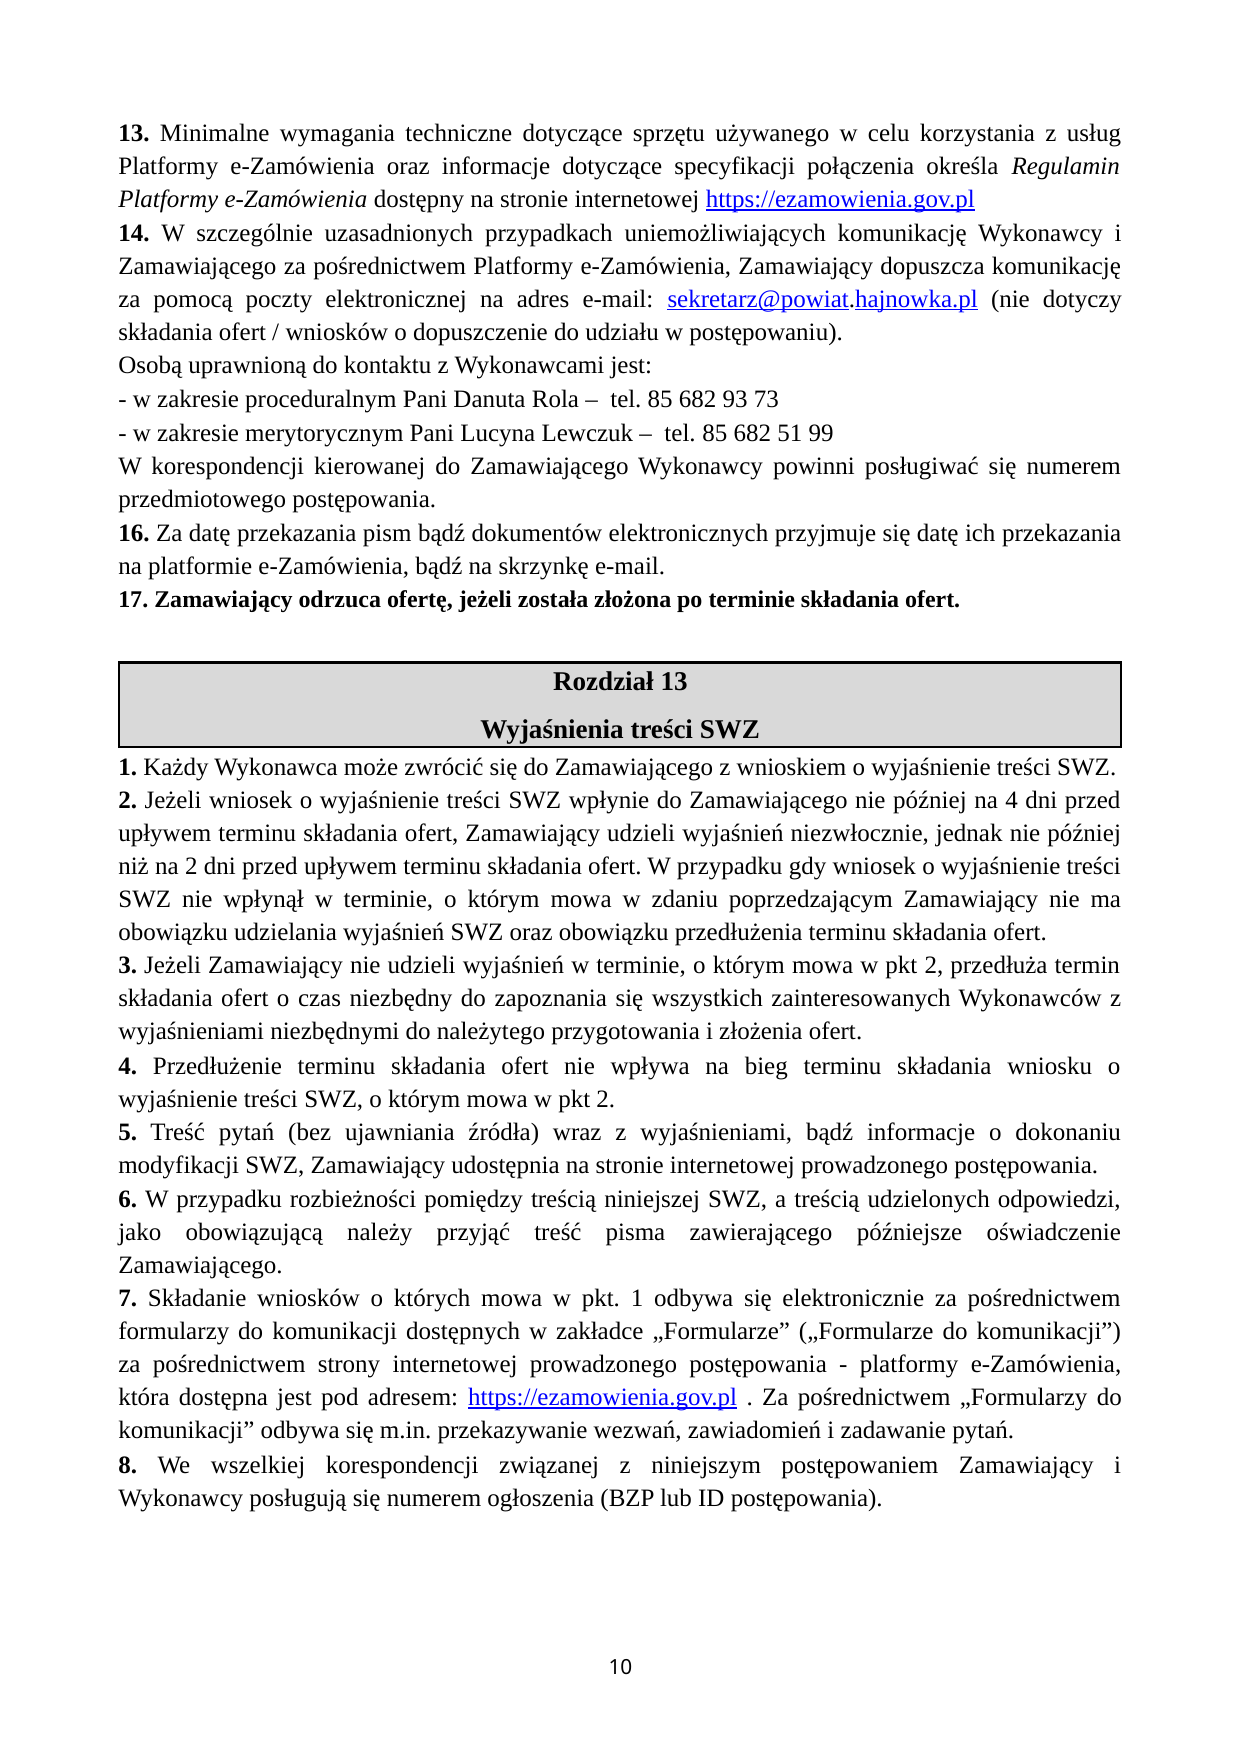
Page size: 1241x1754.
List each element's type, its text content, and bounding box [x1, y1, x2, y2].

text - w zakresie proceduralnym Pani Danuta Rola – tel. 85 682 93 73 [118, 384, 1122, 413]
text 1. Każdy Wykonawca może zwrócić się do Zamawiającego z wnioskiem o wyjaśnienie treści SWZ. [118, 752, 1122, 781]
text 3. Jeżeli Zamawiający nie udzieli wyjaśnień w terminie, o którym mowa w pkt 2, przedłuża termin składania ofert o czas niezbędny do zapoznania się wszystkich zainteresowanych Wykonawców z wyjaśnieniami niezbędnymi do należytego przygotowania i złożenia ofert. [118, 950, 1122, 1045]
text 14. W szczególnie uzasadnionych przypadkach uniemożliwiających komunikację Wykonawcy i Zamawiającego za pośrednictwem Platformy e-Zamówienia, Zamawiający dopuszcza komunikację za pomocą poczty elektronicznej na adres e-mail: sekretarz@powiat.hajnowka.pl (nie dotyczy składania ofert / wniosków o dopuszczenie do udziału w postępowaniu). [118, 218, 1122, 346]
text 2. Jeżeli wniosek o wyjaśnienie treści SWZ wpłynie do Zamawiającego nie później na 4 dni przed upływem terminu składania ofert, Zamawiający udzieli wyjaśnień niezwłocznie, jednak nie później niż na 2 dni przed upływem terminu składania ofert. W przypadku gdy wniosek o wyjaśnienie treści SWZ nie wpłynął w terminie, o którym mowa w zdaniu poprzedzającym Zamawiający nie ma obowiązku udzielania wyjaśnień SWZ oraz obowiązku przedłużenia terminu składania ofert. [118, 785, 1122, 946]
text 8. We wszelkiej korespondencji związanej z niniejszym postępowaniem Zamawiający i Wykonawcy posługują się numerem ogłoszenia (BZP lub ID postępowania). [118, 1450, 1122, 1512]
text Osobą uprawnioną do kontaktu z Wykonawcami jest: [118, 351, 1122, 379]
text 4. Przedłużenie terminu składania ofert nie wpływa na bieg terminu składania wniosku o wyjaśnienie treści SWZ, o którym mowa w pkt 2. [118, 1051, 1122, 1113]
text - w zakresie merytorycznym Pani Lucyna Lewczuk – tel. 85 682 51 99 [118, 418, 1122, 447]
text Wyjaśnienia treści SWZ [120, 708, 1120, 746]
text 13. Minimalne wymagania techniczne dotyczące sprzętu używanego w celu korzystania z usług Platformy e-Zamówienia oraz informacje dotyczące specyfikacji połączenia określa Regulamin Platformy e-Zamówienia dostępny na stronie internetowej https://ezamowienia.gov.pl [118, 118, 1122, 213]
text W korespondencji kierowanej do Zamawiającego Wykonawcy powinni posługiwać się numerem przedmiotowego postępowania. [118, 451, 1122, 513]
text 7. Składanie wniosków o których mowa w pkt. 1 odbywa się elektronicznie za pośrednictwem formularzy do komunikacji dostępnych w zakładce „Formularze” („Formularze do komunikacji”) za pośrednictwem strony internetowej prowadzonego postępowania - platformy e-Zamówienia, która dostępna jest pod adresem: https://ezamowienia.gov.pl . Za pośrednictwem „Formularzy do komunikacji” odbywa się m.in. przekazywanie wezwań, zawiadomień i zadawanie pytań. [118, 1283, 1122, 1444]
text 5. Treść pytań (bez ujawniania źródła) wraz z wyjaśnieniami, bądź informacje o dokonaniu modyfikacji SWZ, Zamawiający udostępnia na stronie internetowej prowadzonego postępowania. [118, 1117, 1122, 1179]
text 6. W przypadku rozbieżności pomiędzy treścią niniejszej SWZ, a treścią udzielonych odpowiedzi, jako obowiązującą należy przyjąć treść pisma zawierającego późniejsze oświadczenie Zamawiającego. [118, 1184, 1122, 1279]
text 16. Za datę przekazania pism bądź dokumentów elektronicznych przyjmuje się datę ich przekazania na platformie e-Zamówienia, bądź na skrzynkę e-mail. [118, 518, 1122, 580]
text 17. Zamawiający odrzuca ofertę, jeżeli została złożona po terminie składania ofert. [118, 585, 1122, 612]
text Rozdział 13 [120, 664, 1120, 697]
